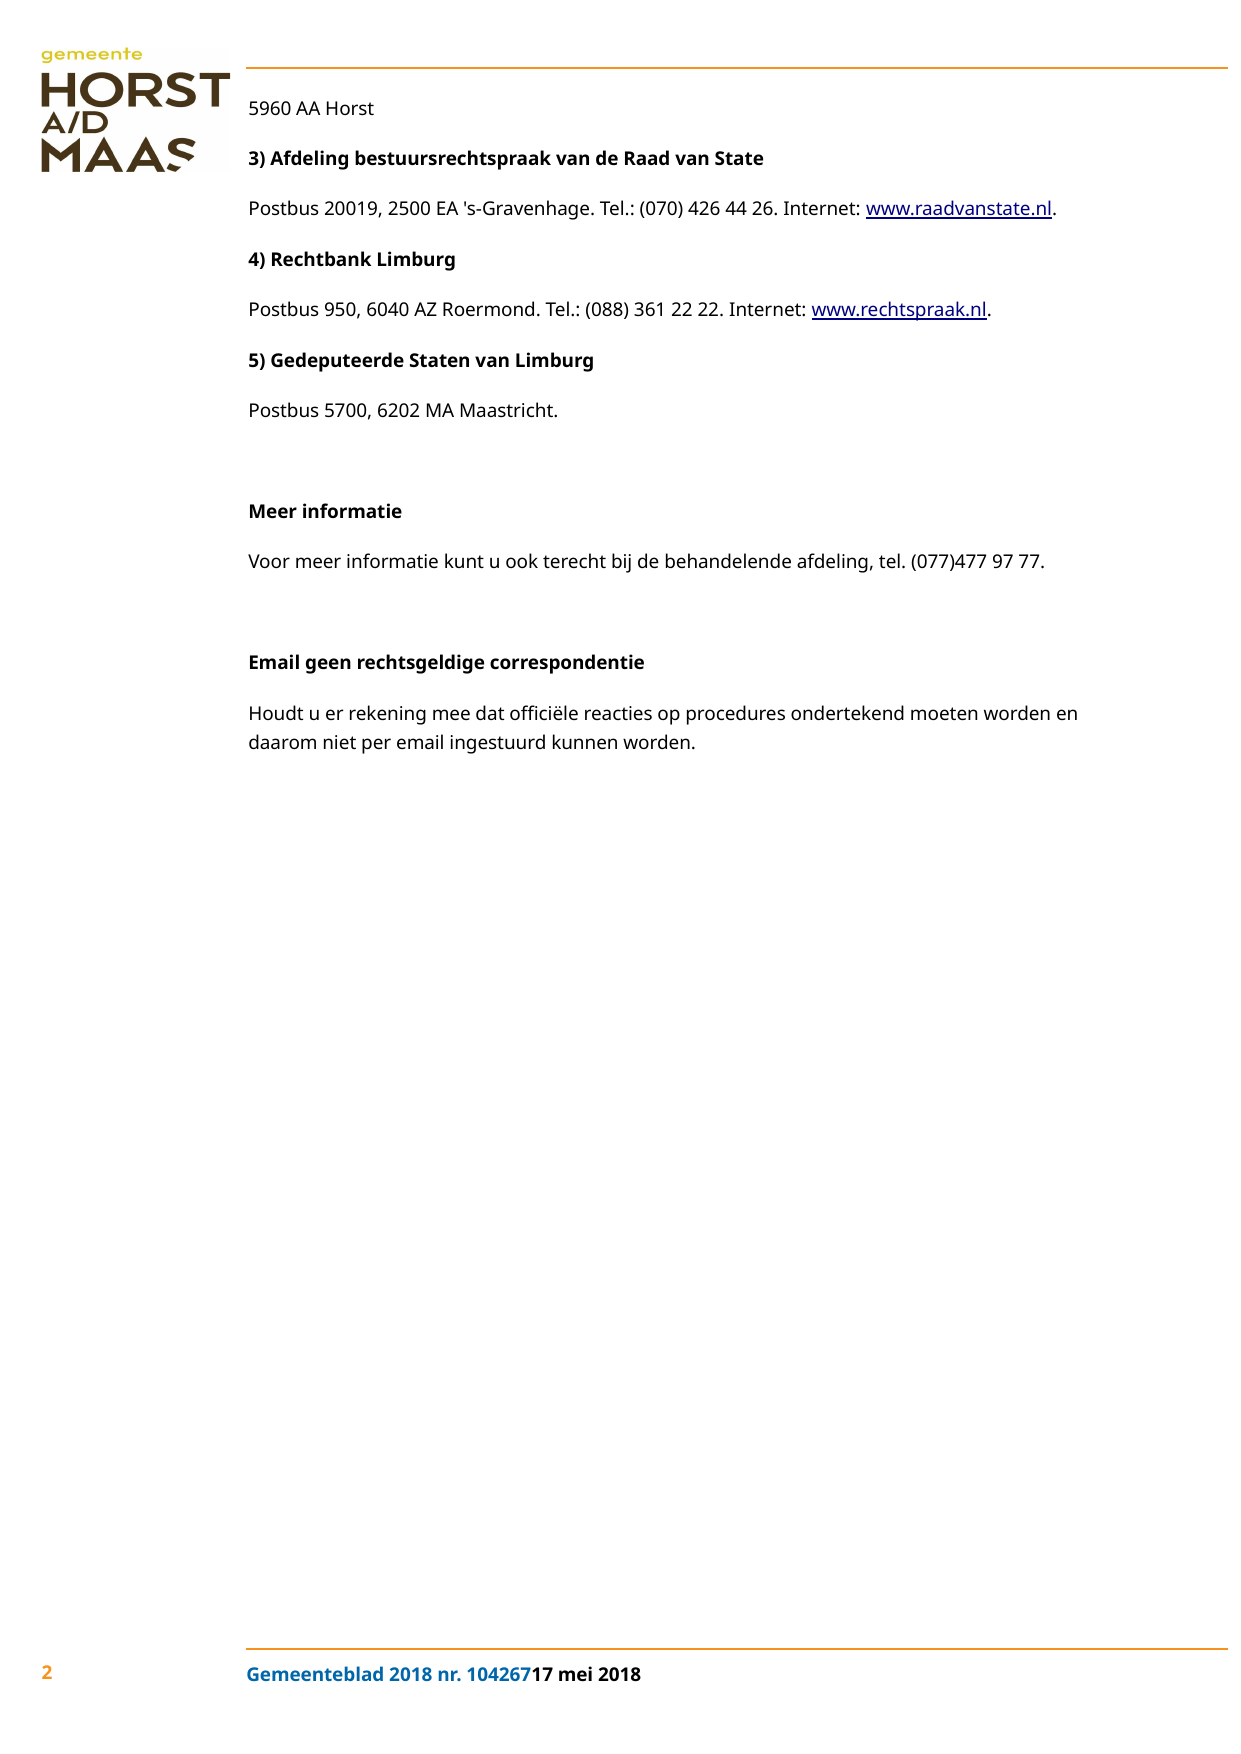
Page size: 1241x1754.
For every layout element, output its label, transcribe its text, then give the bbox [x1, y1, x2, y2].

text Meer informatie [248, 498, 1152, 524]
text Postbus 20019, 2500 EA 's-Gravenhage. Tel.: (070) 426 44 26. Internet: www.raadvanstate.nl. [248, 196, 1152, 221]
text 5) Gedeputeerde Staten van Limburg [248, 347, 1152, 373]
text 5960 AA Horst [248, 95, 1152, 121]
text Houdt u er rekening mee dat officiële reacties op procedures ondertekend moeten worden en daarom niet per email ingestuurd kunnen worden. [248, 700, 1152, 755]
text Postbus 950, 6040 AZ Roermond. Tel.: (088) 361 22 22. Internet: www.rechtspraak.nl. [248, 296, 1152, 322]
text Postbus 5700, 6202 MA Maastricht. [248, 397, 1152, 423]
picture [41, 47, 231, 172]
text 4) Rechtbank Limburg [248, 246, 1152, 272]
text Email geen rechtsgeldige correspondentie [248, 649, 1152, 675]
text Voor meer informatie kunt u ook terecht bij de behandelende afdeling, tel. (077)477 97 77. [248, 548, 1152, 574]
text 3) Afdeling bestuursrechtspraak van de Raad van State [248, 145, 1152, 171]
